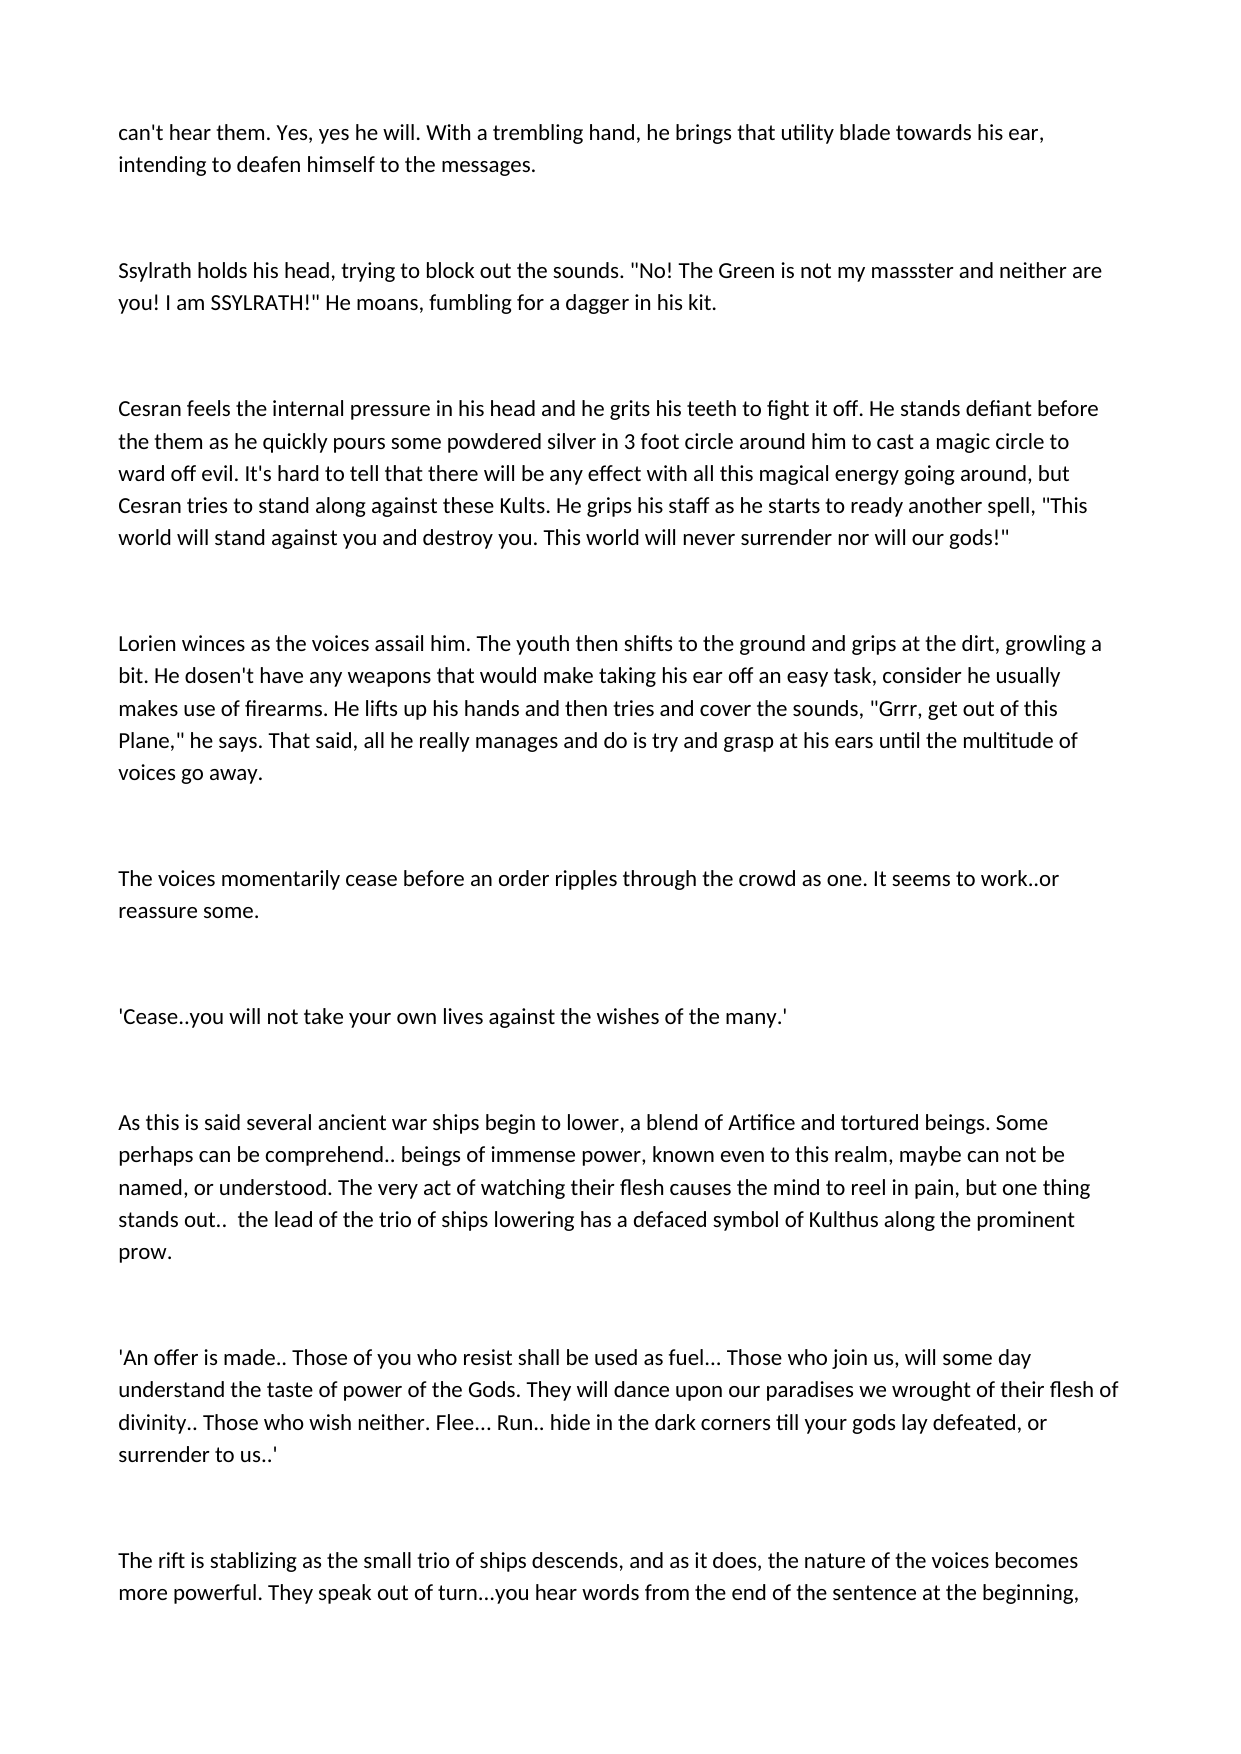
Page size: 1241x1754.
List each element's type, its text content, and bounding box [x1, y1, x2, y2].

text can't hear them. Yes, yes he will. With a trembling hand, he brings that utility blade towards his ear, intending to deafen himself to the messages. [118, 118, 1122, 178]
text Cesran feels the internal pressure in his head and he grits his teeth to fight it off. He stands defiant before the them as he quickly pours some powdered silver in 3 foot circle around him to cast a magic circle to ward off evil. It's hard to tell that there will be any effect with all this magical energy going around, but Cesran tries to stand along against these Kults. He grips his staff as he starts to ready another spell, "This world will stand against you and destroy you. This world will never surrender nor will our gods!" [118, 394, 1122, 551]
text 'Cease..you will not take your own lives against the wishes of the many.' [118, 1002, 1122, 1030]
text The rift is stablizing as the small trio of ships descends, and as it does, the nature of the voices becomes more powerful. They speak out of turn...you hear words from the end of the sentence at the beginning, [118, 1546, 1122, 1606]
text Ssylrath holds his head, trying to block out the sounds. "No! The Green is not my massster and neither are you! I am SSYLRATH!" He moans, fumbling for a dagger in his kit. [118, 256, 1122, 317]
text 'An offer is made.. Those of you who resist shall be used as fuel... Those who join us, will some day understand the taste of power of the Gods. They will dance upon our paradises we wrought of their flesh of divinity.. Those who wish neither. Flee... Run.. hide in the dark corners till your gods lay defeated, or surrender to us..' [118, 1343, 1122, 1468]
text As this is said several ancient war ships begin to lower, a blend of Artifice and tortured beings. Some perhaps can be comprehend.. beings of immense power, known even to this realm, maybe can not be named, or understood. The very act of watching their flesh causes the mind to reel in pain, but one thing stands out.. the lead of the trio of ships lowering has a defaced symbol of Kulthus along the prominent prow. [118, 1108, 1122, 1265]
text The voices momentarily cease before an order ripples through the crowd as one. It seems to work..or reassure some. [118, 864, 1122, 924]
text Lorien winces as the voices assail him. The youth then shifts to the ground and grips at the dirt, growling a bit. He dosen't have any weapons that would make taking his ear off an easy task, consider he usually makes use of firearms. He lifts up his hands and then tries and cover the sounds, "Grrr, get out of this Plane," he says. That said, all he really manages and do is try and grasp at his ears until the multitude of voices go away. [118, 629, 1122, 786]
